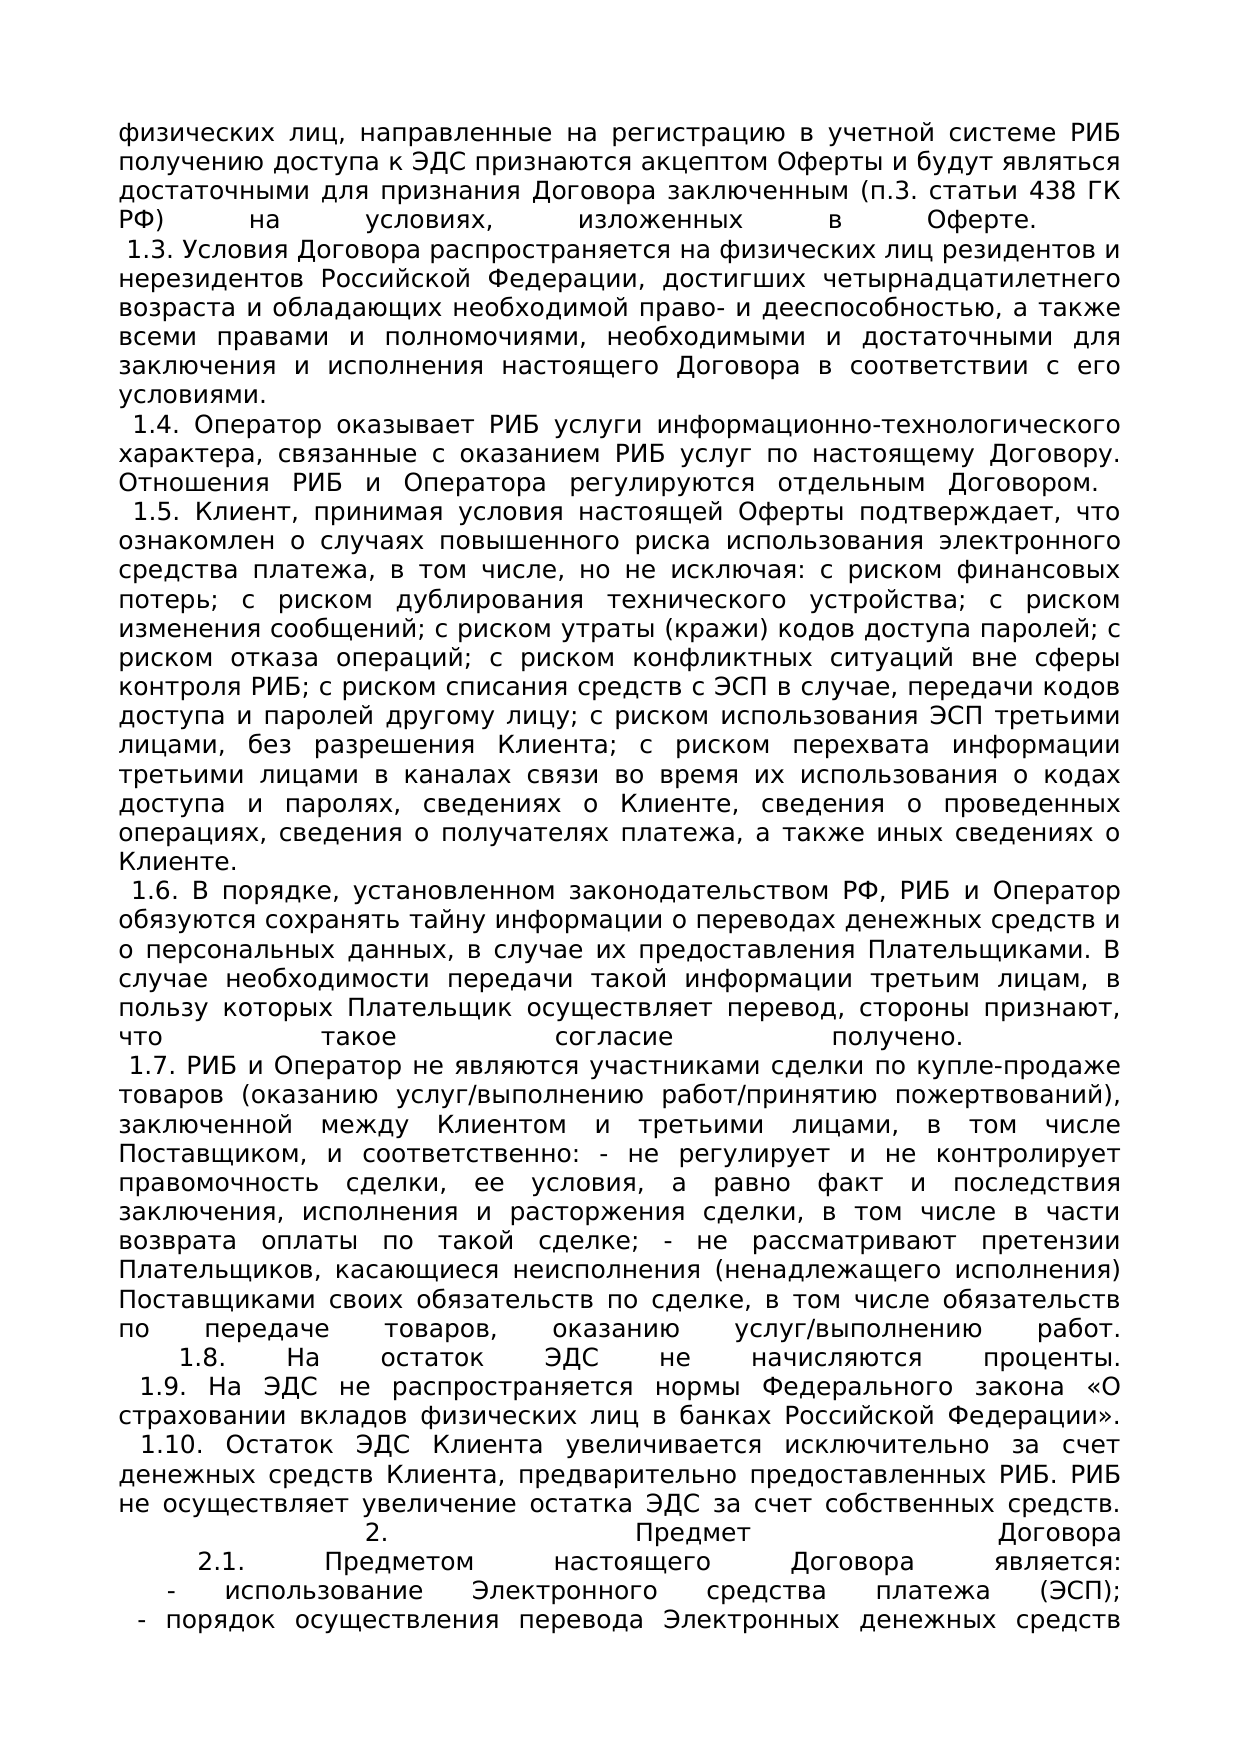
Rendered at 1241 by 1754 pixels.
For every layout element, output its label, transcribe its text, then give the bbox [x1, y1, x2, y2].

text физических лиц, направленные на регистрацию в учетной системе РИБ получению доступа к ЭДС признаются акцептом Оферты и будут являться достаточными для признания Договора заключенным (п.3. статьи 438 ГК РФ) на условиях, изложенных в Оферте. 1.3. Условия Договора распространяется на физических лиц резидентов и нерезидентов Российской Федерации, достигших четырнадцатилетнего возраста и обладающих необходимой право- и дееспособностью, а также всеми правами и полномочиями, необходимыми и достаточными для заключения и исполнения настоящего Договора в соответствии с его условиями. 1.4. Оператор оказывает РИБ услуги информационно-технологического характера, связанные с оказанием РИБ услуг по настоящему Договору. Отношения РИБ и Оператора регулируются отдельным Договором. 1.5. Клиент, принимая условия настоящей Оферты подтверждает, что ознакомлен о случаях повышенного риска использования электронного средства платежа, в том числе, но не исключая: с риском финансовых потерь; с риском дублирования технического устройства; с риском изменения сообщений; с риском утраты (кражи) кодов доступа паролей; с риском отказа операций; с риском конфликтных ситуаций вне сферы контроля РИБ; с риском списания средств с ЭСП в случае, передачи кодов доступа и паролей другому лицу; с риском использования ЭСП третьими лицами, без разрешения Клиента; с риском перехвата информации третьими лицами в каналах связи во время их использования о кодах доступа и паролях, сведениях о Клиенте, сведения о проведенных операциях, сведения о получателях платежа, а также иных сведениях о Клиенте. 1.6. В порядке, установленном законодательством РФ, РИБ и Оператор обязуются сохранять тайну информации о переводах денежных средств и о персональных данных, в случае их предоставления Плательщиками. В случае необходимости передачи такой информации третьим лицам, в пользу которых Плательщик осуществляет перевод, стороны признают, что такое согласие получено. 1.7. РИБ и Оператор не являются участниками сделки по купле-продаже товаров (оказанию услуг/выполнению работ/принятию пожертвований), заключенной между Клиентом и третьими лицами, в том числе Поставщиком, и соответственно: - не регулирует и не контролирует правомочность сделки, ее условия, а равно факт и последствия заключения, исполнения и расторжения сделки, в том числе в части возврата оплаты по такой сделке; - не рассматривают претензии Плательщиков, касающиеся неисполнения (ненадлежащего исполнения) Поставщиками своих обязательств по сделке, в том числе обязательств по передаче товаров, оказанию услуг/выполнению работ. 1.8. На остаток ЭДС не начисляются проценты. 1.9. На ЭДС не распространяется нормы Федерального закона «О страховании вкладов физических лиц в банках Российской Федерации». 1.10. Остаток ЭДС Клиента увеличивается исключительно за счет денежных средств Клиента, предварительно предоставленных РИБ. РИБ не осуществляет увеличение остатка ЭДС за счет собственных средств. 2. Предмет Договора 2.1. Предметом настоящего Договора является: - использование Электронного средства платежа (ЭСП); - порядок осуществления перевода Электронных денежных средств [118, 118, 1122, 1635]
